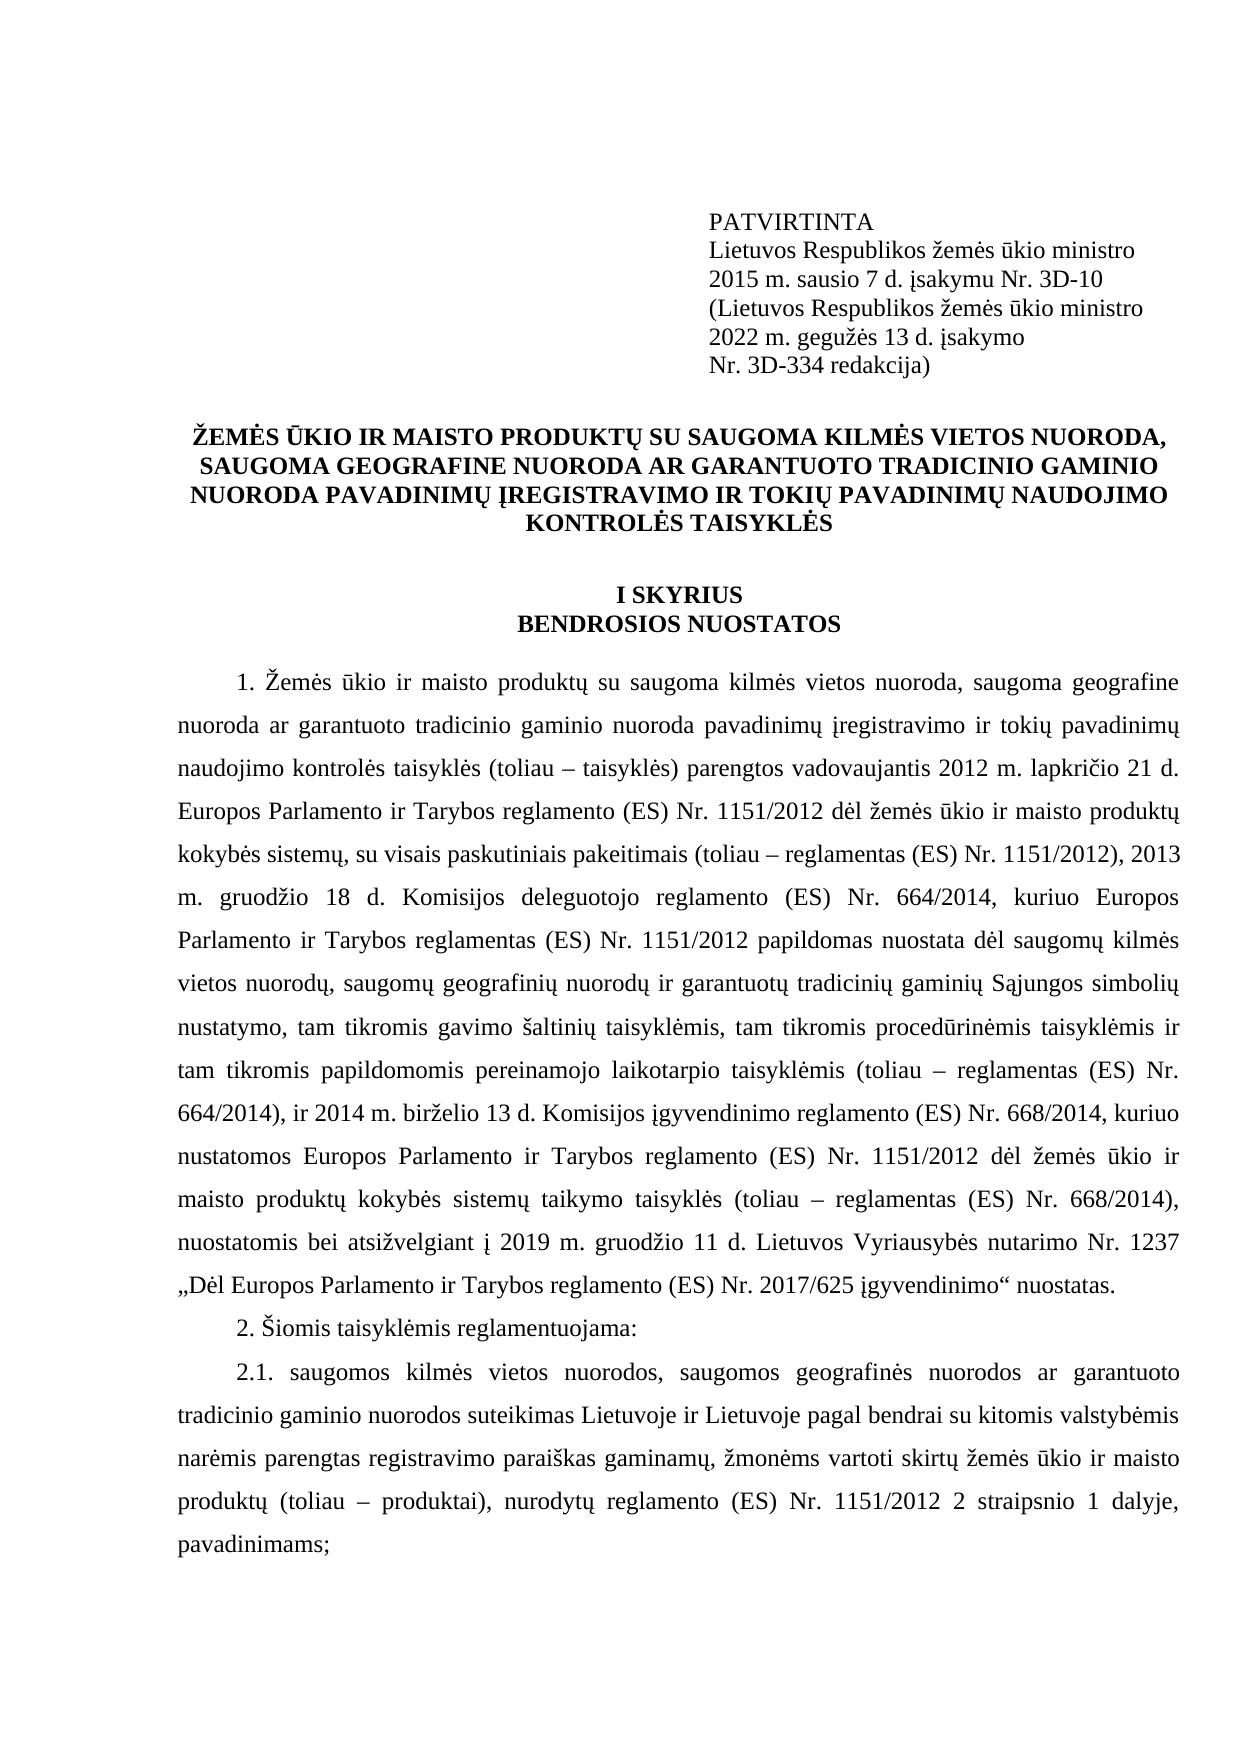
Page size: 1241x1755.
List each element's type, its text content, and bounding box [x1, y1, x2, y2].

text 2. Šiomis taisyklėmis reglamentuojama: [177, 1313, 1181, 1342]
text ŽEMĖS ŪKIO IR MAISTO PRODUKTŲ SU SAUGOMA KILMĖS VIETOS NUORODA, SAUGOMA GEOGRAFINE NUORODA AR GARANTUOTO TRADICINIO GAMINIO NUORODA PAVADINIMŲ ĮREGISTRAVIMO IR TOKIŲ PAVADINIMŲ NAUDOJIMO KONTROLĖS TAISYKLĖS [177, 422, 1181, 537]
text BENDROSIOS NUOSTATOS [177, 609, 1181, 638]
text Lietuvos Respublikos žemės ūkio ministro [177, 235, 1181, 264]
text 2022 m. gegužės 13 d. įsakymo [177, 322, 1181, 350]
text Nr. 3D-334 redakcija) [177, 350, 1181, 379]
text (Lietuvos Respublikos žemės ūkio ministro [177, 293, 1181, 322]
text 2.1. saugomos kilmės vietos nuorodos, saugomos geografinės nuorodos ar garantuoto tradicinio gaminio nuorodos suteikimas Lietuvoje ir Lietuvoje pagal bendrai su kitomis valstybėmis narėmis parengtas registravimo paraiškas gaminamų, žmonėms vartoti skirtų žemės ūkio ir maisto produktų (toliau – produktai), nurodytų reglamento (ES) Nr. 1151/2012 2 straipsnio 1 dalyje, pavadinimams; [177, 1357, 1181, 1558]
text 1. Žemės ūkio ir maisto produktų su saugoma kilmės vietos nuoroda, saugoma geografine nuoroda ar garantuoto tradicinio gaminio nuoroda pavadinimų įregistravimo ir tokių pavadinimų naudojimo kontrolės taisyklės (toliau – taisyklės) parengtos vadovaujantis 2012 m. lapkričio 21 d. Europos Parlamento ir Tarybos reglamento (ES) Nr. 1151/2012 dėl žemės ūkio ir maisto produktų kokybės sistemų, su visais paskutiniais pakeitimais (toliau – reglamentas (ES) Nr. 1151/2012), 2013 m. gruodžio 18 d. Komisijos deleguotojo reglamento (ES) Nr. 664/2014, kuriuo Europos Parlamento ir Tarybos reglamentas (ES) Nr. 1151/2012 papildomas nuostata dėl saugomų kilmės vietos nuorodų, saugomų geografinių nuorodų ir garantuotų tradicinių gaminių Sąjungos simbolių nustatymo, tam tikromis gavimo šaltinių taisyklėmis, tam tikromis procedūrinėmis taisyklėmis ir tam tikromis papildomomis pereinamojo laikotarpio taisyklėmis (toliau – reglamentas (ES) Nr. 664/2014), ir 2014 m. birželio 13 d. Komisijos įgyvendinimo reglamento (ES) Nr. 668/2014, kuriuo nustatomos Europos Parlamento ir Tarybos reglamento (ES) Nr. 1151/2012 dėl žemės ūkio ir maisto produktų kokybės sistemų taikymo taisyklės (toliau – reglamentas (ES) Nr. 668/2014), nuostatomis bei atsižvelgiant į 2019 m. gruodžio 11 d. Lietuvos Vyriausybės nutarimo Nr. 1237 „Dėl Europos Parlamento ir Tarybos reglamento (ES) Nr. 2017/625 įgyvendinimo“ nuostatas. [177, 667, 1181, 1299]
text 2015 m. sausio 7 d. įsakymu Nr. 3D-10 [177, 264, 1181, 293]
text I SKYRIUS [177, 580, 1181, 609]
text PATVIRTINTA [177, 207, 1181, 235]
